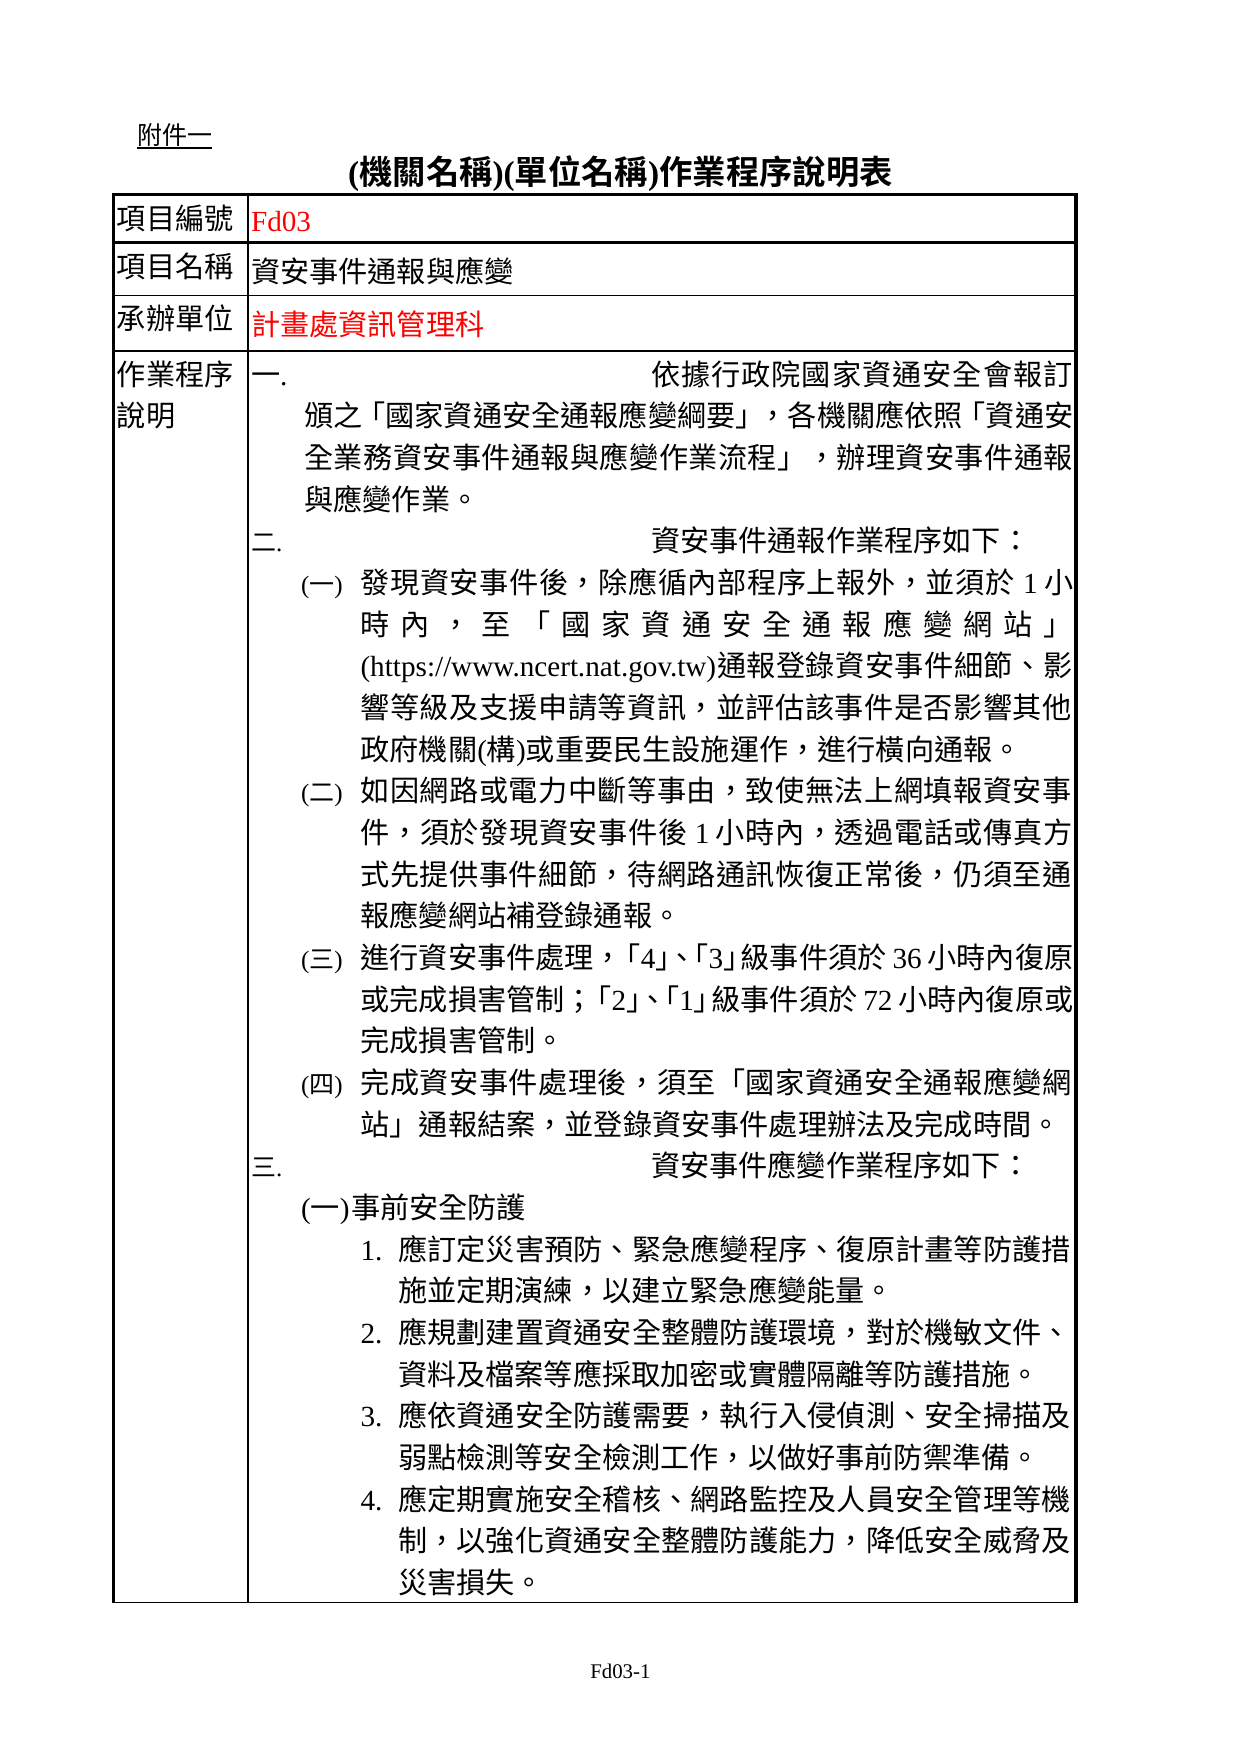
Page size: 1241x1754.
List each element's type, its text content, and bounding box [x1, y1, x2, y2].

table_header Fd03 [249, 196, 1074, 241]
table_cell 依據行政院國家資通安全會報訂頒之「國家資通安全通報應變綱要」，各機關應依照「資通安全業務資安事件通報與應變作業流程」，辦理資安事件通報與應變作業。 資安事件通報作業程序如下： 發現資安事件後，除應循內部程序上報外，並須於1小時內，至「國家資通安全通報應變網站」 (https://www.ncert.nat.gov.tw)通報登錄資安事件細節、影響等級及支援申請等資訊，並評估該事件是否影響其他政府機關(構)或重要民生設施運作，進行橫向通報。 如因網路或電力中斷等事由，致使無法上網填報資安事件，須於發現資安事件後1小時內，透過電話或傳真方式先提供事件細節，待網路通訊恢復正常後，仍須至通報應變網站補登錄通報。 進行資安事件處理，「4」、「3」級事件須於36小時內復原或完成損害管制；「2」、「1」級事件須於72小時內復原或完成損害管制。 完成資安事件處理後，須至「國家資通安全通報應變網站」通報結案，並登錄資安事件處理辦法及完成時間。 資安事件應變作業程序如下： 事前安全防護 應訂定災害預防、緊急應變程序、復原計畫等防護措施並定期演練，以建立緊急應變能量。 應規劃建置資通安全整體防護環境，對於機敏文件、資料及檔案等應採取加密或實體隔離等防護措施。 應依資通安全防護需要，執行入侵偵測、安全掃描及弱點檢測等安全檢測工作，以做好事前防禦準備。 應定期實施安全稽核、網路監控及人員安全管理等機制，以強化資通安全整體防護能力，降低安全威脅及災害損失。 應針對上述建立之資通安全防護環境及相關措施，列入年度定期稽核項目，每半年實施內部稽核乙次，以儘早發現系統安全弱點並完成修復補強。 事中緊急應變 應就資安事件發生原因、影響等級、可能影響範圍、可能損失、是否需要支援等項目逐一檢討與處置，並保留被入侵或破壞相關證據。 查詢「國家資通安全通報應變網站」、系統弱點(病毒)資料庫或聯絡技術支援單位(或廠商)等方式，尋求解決方案。如無法解決，應迅速向主管機關或國家資通安全會報反應，請求提供相關技術支援。 依訂定之緊急應變計畫，實施緊急應變處置，並持續監控與追蹤管制。 視資安事件損壞程度啟動備援計畫、異地備援或備援中心等應變措施，以防止事件擴大。 評估資安事件對業務運作造成之衝擊，並進行損害管制。 資安事件如涉及刑責，應做好證據保全工作，以聯繫檢警調單位協助偵查。 事後復原作業 在執行復原重建工作時，應執行環境重建、系統復原及掃描作業，俟系統正常運作後即進行安全備份、資料復原等相關事宜。 在完成復原重建工作後，應將復原過程之完整紀錄(如資安事件原因分析及檢討改善方案、防止類似事件再次發生之具體方案、稽核軌跡及蒐集分析相關證據等資料)，予以建檔管制，以利爾後查考使用。 全面檢討網路安全措施、修補安全弱點、修正防火牆設定等具體改善措施，以防止類似入侵或攻擊情事再度發生，並視需要修訂應變計畫。 資安事件結束後，應彙整事件之處置過程紀錄、解決方案及強化措施等資訊，並提送「資通安全處理小組」檢討，以強化資通安全防護機制。 [249, 352, 1074, 1602]
table_cell 作業程序說明 [115, 352, 247, 1602]
table_header 項目編號 [115, 196, 247, 241]
subtitle (機關名稱)(單位名稱)作業程序說明表 [118, 151, 1122, 193]
table_cell 資安事件通報與應變 [249, 244, 1074, 294]
table_cell 計畫處資訊管理科 [249, 296, 1074, 350]
text 附件一 [137, 118, 1122, 151]
table_cell 承辦單位 [115, 296, 247, 350]
table_cell 項目名稱 [115, 244, 247, 294]
